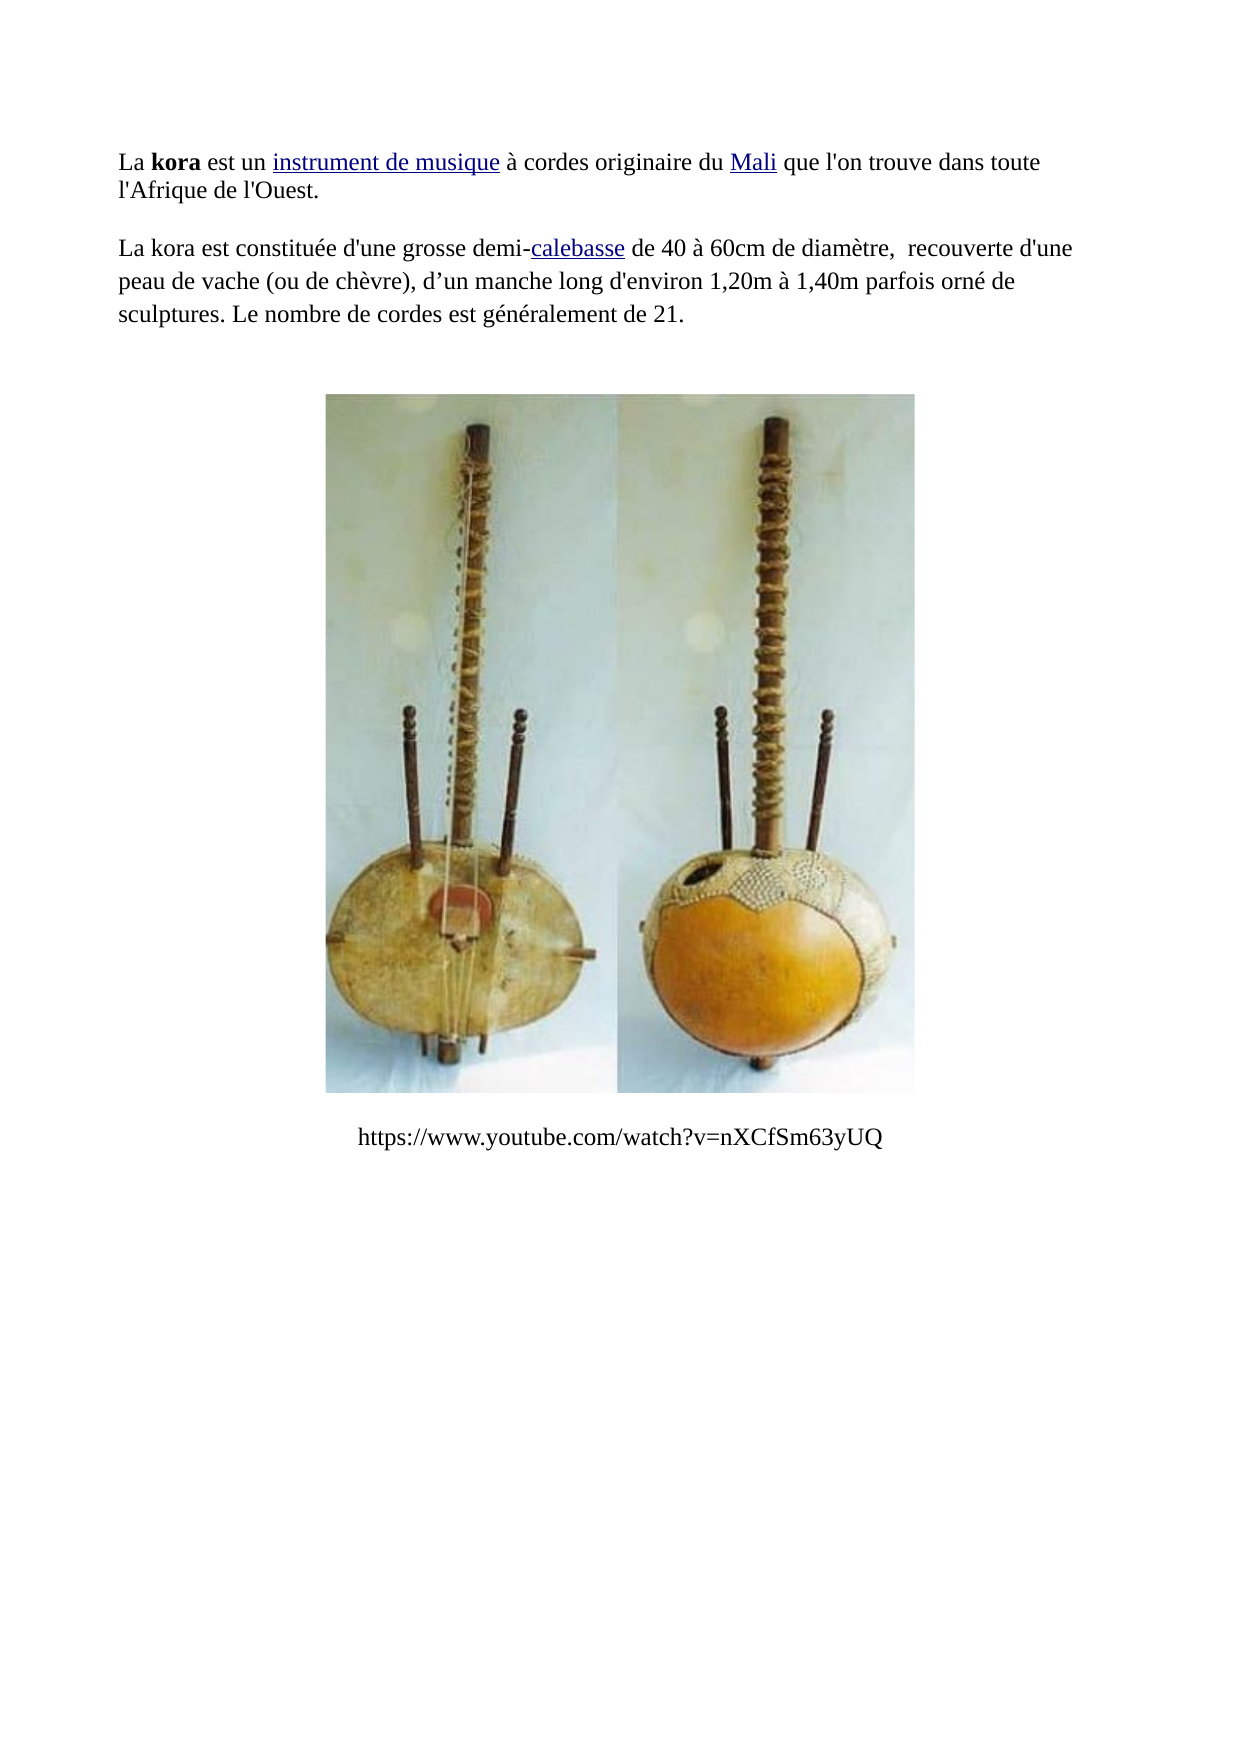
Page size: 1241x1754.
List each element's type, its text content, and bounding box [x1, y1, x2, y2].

text La kora est constituée d'une grosse demi-calebasse de 40 à 60cm de diamètre, recouverte d'une peau de vache (ou de chèvre), d’un manche long d'environ 1,20m à 1,40m parfois orné de sculptures. Le nombre de cordes est généralement de 21. [118, 233, 1122, 328]
picture [325, 394, 915, 1093]
text https://www.youtube.com/watch?v=nXCfSm63yUQ [118, 1122, 1122, 1151]
text La kora est un instrument de musique à cordes originaire du Mali que l'on trouve dans toute l'Afrique de l'Ouest. [118, 147, 1122, 204]
